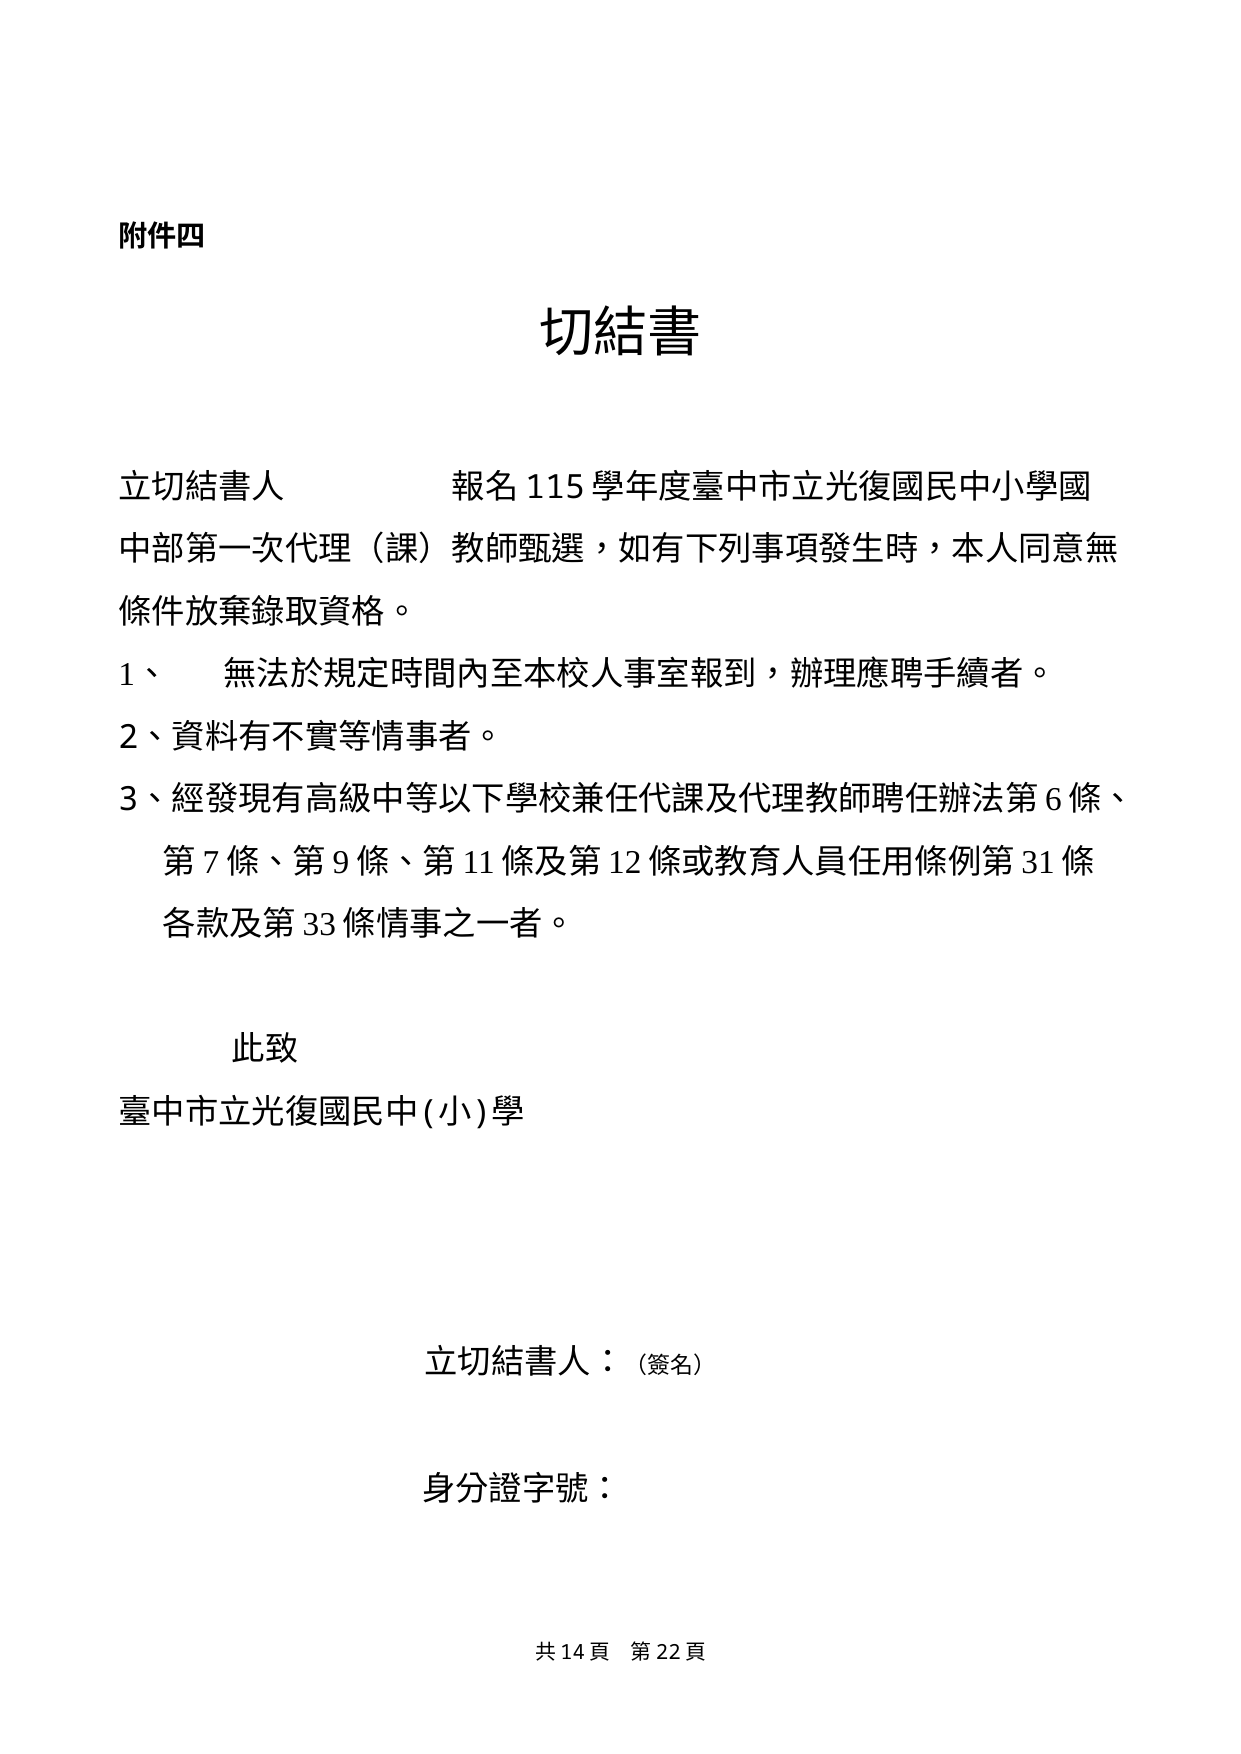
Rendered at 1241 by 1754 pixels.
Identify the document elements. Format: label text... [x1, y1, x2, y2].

text 立切結書人 報名115學年度臺中市立光復國民中小學國中部第一次代理（課）教師甄選，如有下列事項發生時，本人同意無條件放棄錄取資格。 [118, 442, 1122, 629]
text 附件四 [118, 192, 1122, 254]
text 2、資料有不實等情事者。 [118, 692, 1122, 754]
text 臺中市立光復國民中(小)學 [118, 1067, 1122, 1129]
text 身分證字號： [118, 1442, 1122, 1504]
text 切結書 [118, 254, 1122, 379]
text 3、經發現有高級中等以下學校兼任代課及代理教師聘任辦法第6條、第7條、第9條、第11條及第12條或教育人員任用條例第31條各款及第33條情事之一者。 [118, 754, 1122, 942]
list 無法於規定時間內至本校人事室報到，辦理應聘手續者。 [118, 629, 1122, 692]
text 立切結書人：（簽名） [118, 1317, 1122, 1379]
text 此致 [118, 1004, 1122, 1067]
